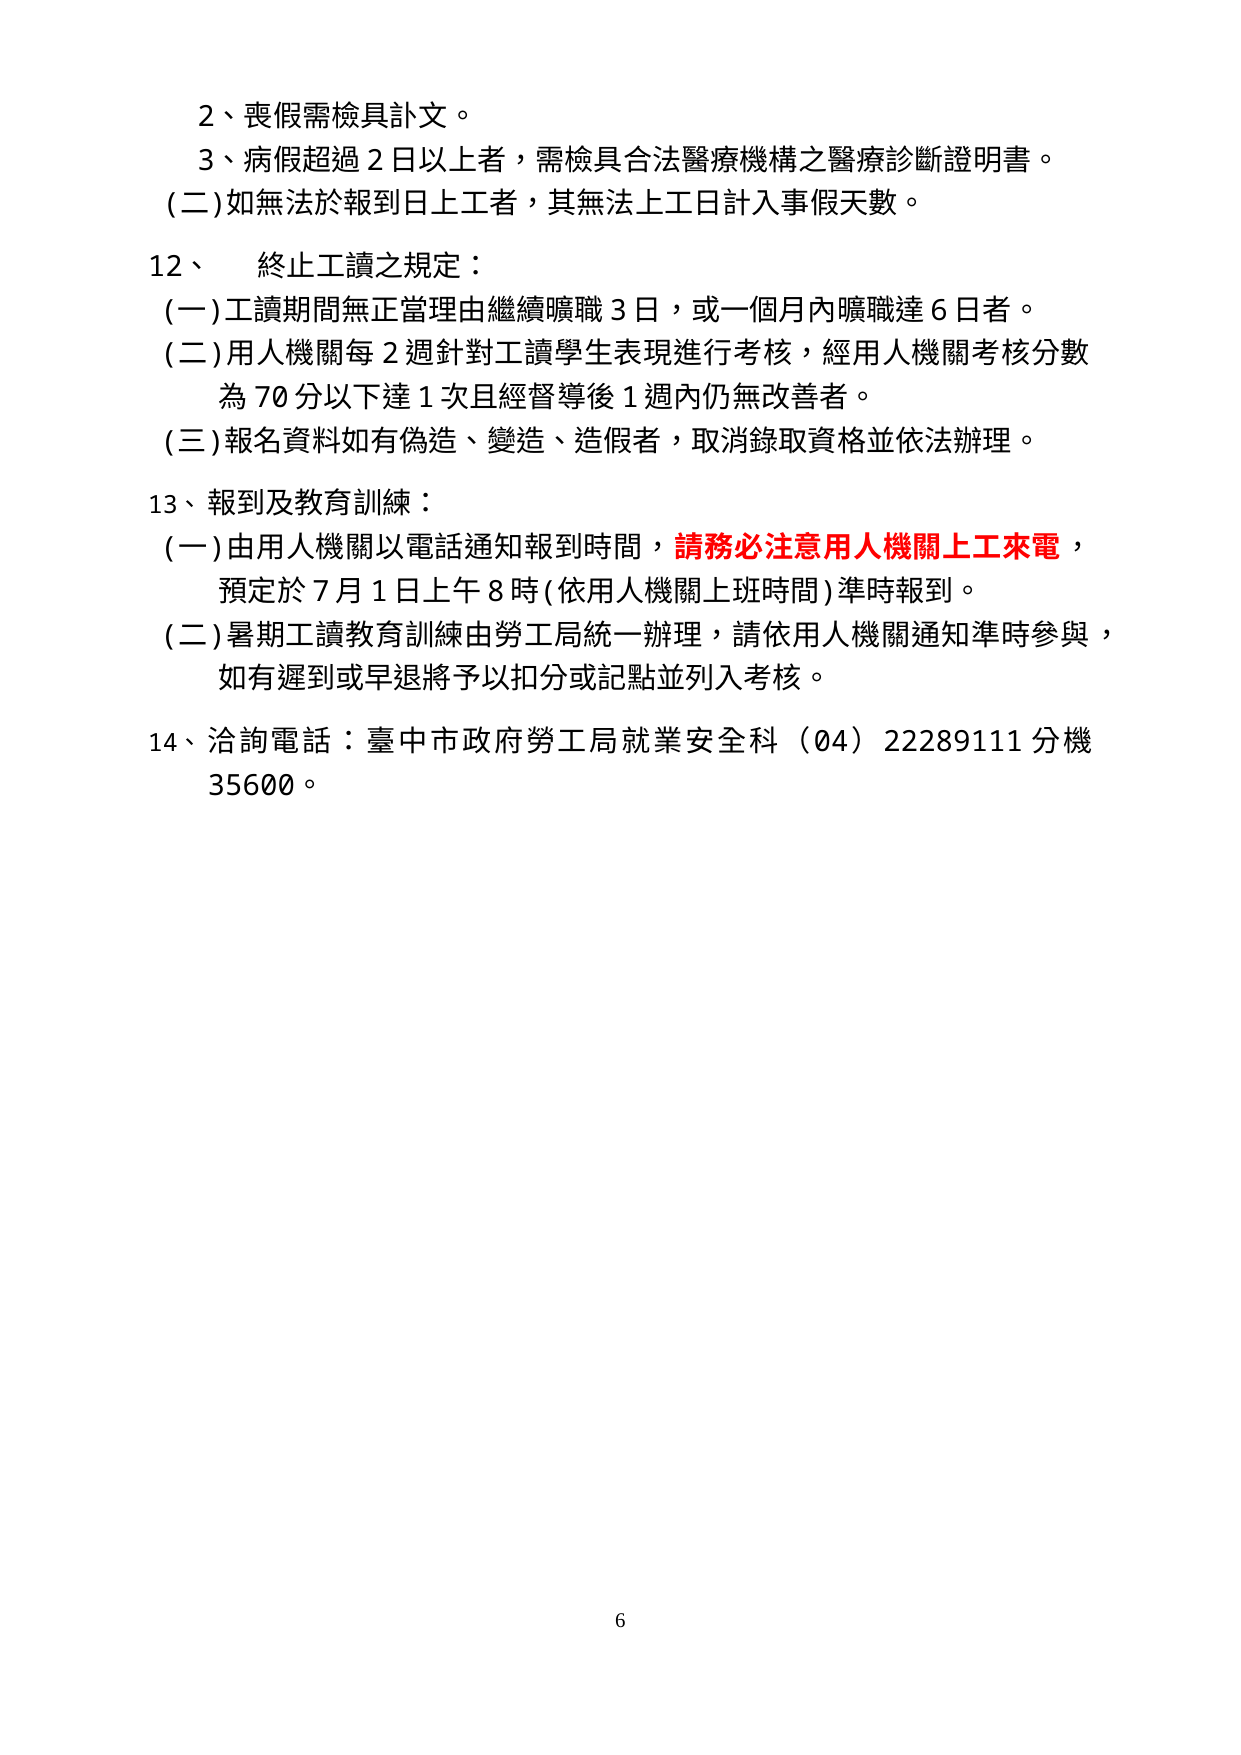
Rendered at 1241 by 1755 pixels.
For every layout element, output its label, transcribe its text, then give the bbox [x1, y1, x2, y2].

text (二)如無法於報到日上工者，其無法上工日計入事假天數。 [148, 179, 1093, 223]
list 洽詢電話：臺中市政府勞工局就業安全科（04）22289111分機35600。 [148, 716, 1093, 804]
text (三)報名資料如有偽造、變造、造假者，取消錄取資格並依法辦理。 [160, 416, 1093, 460]
text (二)用人機關每2週針對工讀學生表現進行考核，經用人機關考核分數為70分以下達1次且經督導後1週內仍無改善者。 [160, 329, 1093, 416]
text (二)暑期工讀教育訓練由勞工局統一辦理，請依用人機關通知準時參與，如有遲到或早退將予以扣分或記點並列入考核。 [160, 610, 1093, 698]
text (一)工讀期間無正當理由繼續曠職3日，或一個月內曠職達6日者。 [160, 285, 1093, 329]
text 2、喪假需檢具訃文。 [197, 91, 1093, 135]
text (一)由用人機關以電話通知報到時間，請務必注意用人機關上工來電，預定於7月1日上午8時(依用人機關上班時間)準時報到。 [160, 523, 1093, 610]
list 報到及教育訓練： [148, 479, 1093, 523]
text 3、病假超過2日以上者，需檢具合法醫療機構之醫療診斷證明書。 [197, 135, 1093, 179]
list 終止工讀之規定： [148, 241, 1093, 285]
